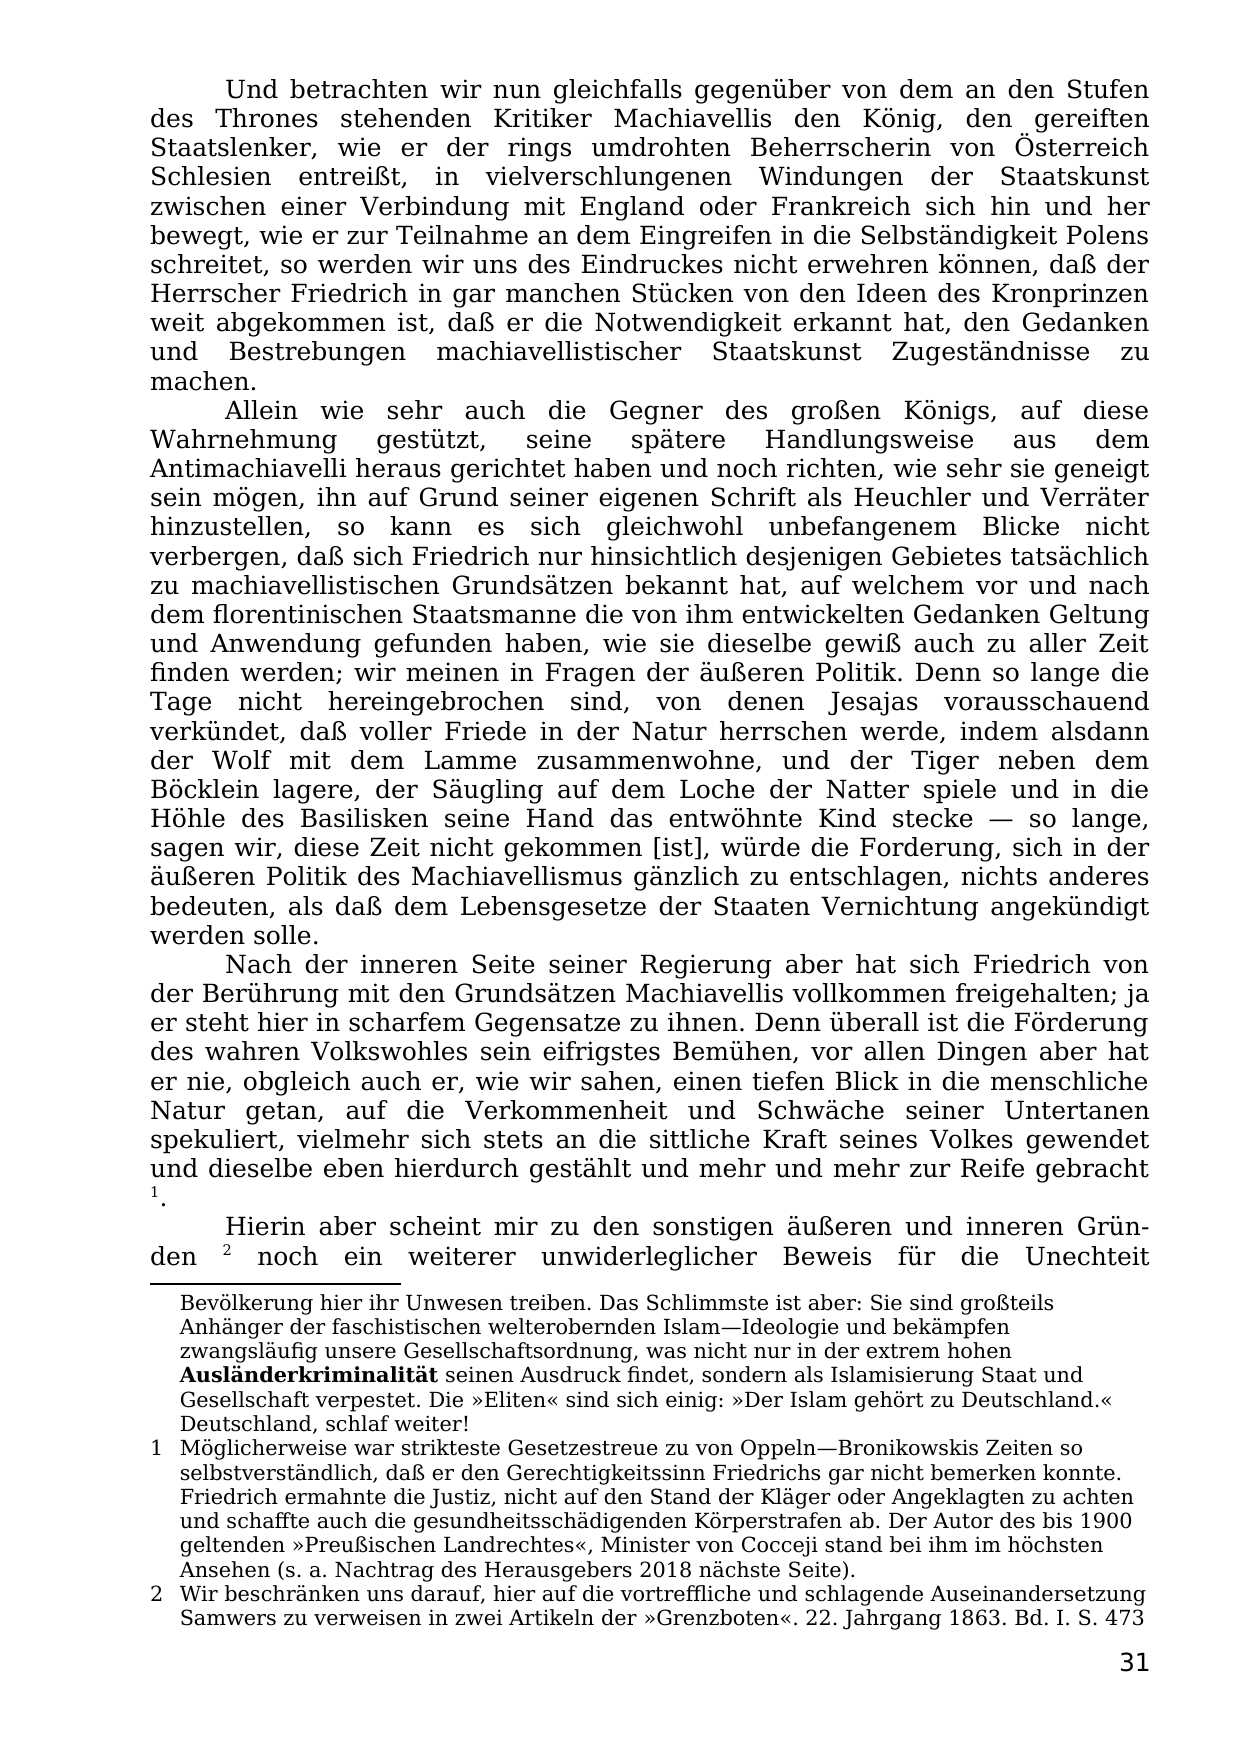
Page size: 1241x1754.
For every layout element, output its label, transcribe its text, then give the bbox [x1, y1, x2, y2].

text Hierin aber scheint mir zu den sonstigen äußeren und inneren Grün- den noch ein weiterer unwiderleglicher Beweis für die Unechteit [150, 1212, 1151, 1271]
text Möglicherweise war strikteste Gesetzestreue zu von Oppeln—Bronikowskis Zeiten so selbstverständlich, daß er den Gerechtigkeitssinn Friedrichs gar nicht bemerken konnte. Friedrich ermahnte die Justiz, nicht auf den Stand der Kläger oder Angeklagten zu achten und schaffte auch die gesundheitsschädigenden Körperstrafen ab. Der Autor des bis 1900 geltenden »Preußischen Landrechtes«, Minister von Cocceji stand bei ihm im höchsten Ansehen (s. a. Nachtrag des Herausgebers 2018 nächste Seite). [150, 1436, 1151, 1582]
text Nach der inneren Seite seiner Regierung aber hat sich Friedrich von der Berührung mit den Grundsätzen Machiavellis vollkommen freigehalten; ja er steht hier in scharfem Gegensatze zu ihnen. Denn überall ist die Förderung des wahren Volkswohles sein eifrigstes Bemühen, vor allen Dingen aber hat er nie, obgleich auch er, wie wir sahen, einen tiefen Blick in die menschliche Natur getan, auf die Verkommenheit und Schwäche seiner Untertanen spekuliert, vielmehr sich stets an die sittliche Kraft seines Volkes gewendet und dieselbe eben hierdurch gestählt und mehr und mehr zur Reife gebracht . [150, 950, 1151, 1212]
text Bevölkerung hier ihr Unwesen treiben. Das Schlimmste ist aber: Sie sind großteils Anhänger der faschistischen welterobernden Islam—Ideologie und bekämpfen zwangsläufig unsere Gesellschaftsordnung, was nicht nur in der extrem hohen Ausländerkriminalität seinen Ausdruck findet, sondern als Islamisierung Staat und Gesellschaft verpestet. Die »Eliten« sind sich einig: »Der Islam gehört zu Deutschland.« Deutschland, schlaf weiter! [150, 1291, 1151, 1436]
text Wir beschränken uns darauf, hier auf die vortreffliche und schlagende Auseinandersetzung Samwers zu verweisen in zwei Artikeln der »Grenzboten«. 22. Jahrgang 1863. Bd. I. S. 473 [150, 1582, 1151, 1631]
text Allein wie sehr auch die Gegner des großen Königs, auf diese Wahrnehmung gestützt, seine spätere Handlungsweise aus dem Antimachiavelli heraus gerichtet haben und noch richten, wie sehr sie geneigt sein mögen, ihn auf Grund seiner eigenen Schrift als Heuchler und Verräter hinzustellen, so kann es sich gleichwohl unbefangenem Blicke nicht verbergen, daß sich Friedrich nur hinsichtlich desjenigen Gebietes tatsächlich zu machiavellistischen Grundsätzen bekannt hat, auf welchem vor und nach dem florentinischen Staatsmanne die von ihm entwickelten Gedanken Geltung und Anwendung gefunden haben, wie sie dieselbe gewiß auch zu aller Zeit finden werden; wir meinen in Fragen der äußeren Politik. Denn so lange die Tage nicht hereingebrochen sind, von denen Jesajas vorausschauend verkündet, daß voller Friede in der Natur herrschen werde, indem alsdann der Wolf mit dem Lamme zusammenwohne, und der Tiger neben dem Böcklein lagere, der Säugling auf dem Loche der Natter spiele und in die Höhle des Basilisken seine Hand das entwöhnte Kind stecke — so lange, sagen wir, diese Zeit nicht gekommen [ist], würde die Forderung, sich in der äußeren Politik des Machiavellismus gänzlich zu entschlagen, nichts anderes bedeuten, als daß dem Lebensgesetze der Staaten Vernichtung angekündigt werden solle. [150, 396, 1151, 950]
text Und betrachten wir nun gleichfalls gegenüber von dem an den Stufen des Thrones stehenden Kritiker Machiavellis den König, den gereiften Staatslenker, wie er der rings umdrohten Beherrscherin von Österreich Schlesien entreißt, in vielverschlungenen Windungen der Staatskunst zwischen einer Verbindung mit England oder Frankreich sich hin und her bewegt, wie er zur Teilnahme an dem Eingreifen in die Selbständigkeit Polens schreitet, so werden wir uns des Eindruckes nicht erwehren können, daß der Herrscher Friedrich in gar manchen Stücken von den Ideen des Kronprinzen weit abgekommen ist, daß er die Notwendigkeit erkannt hat, den Gedanken und Bestrebungen machiavellistischer Staatskunst Zugeständnisse zu machen. [150, 75, 1151, 396]
